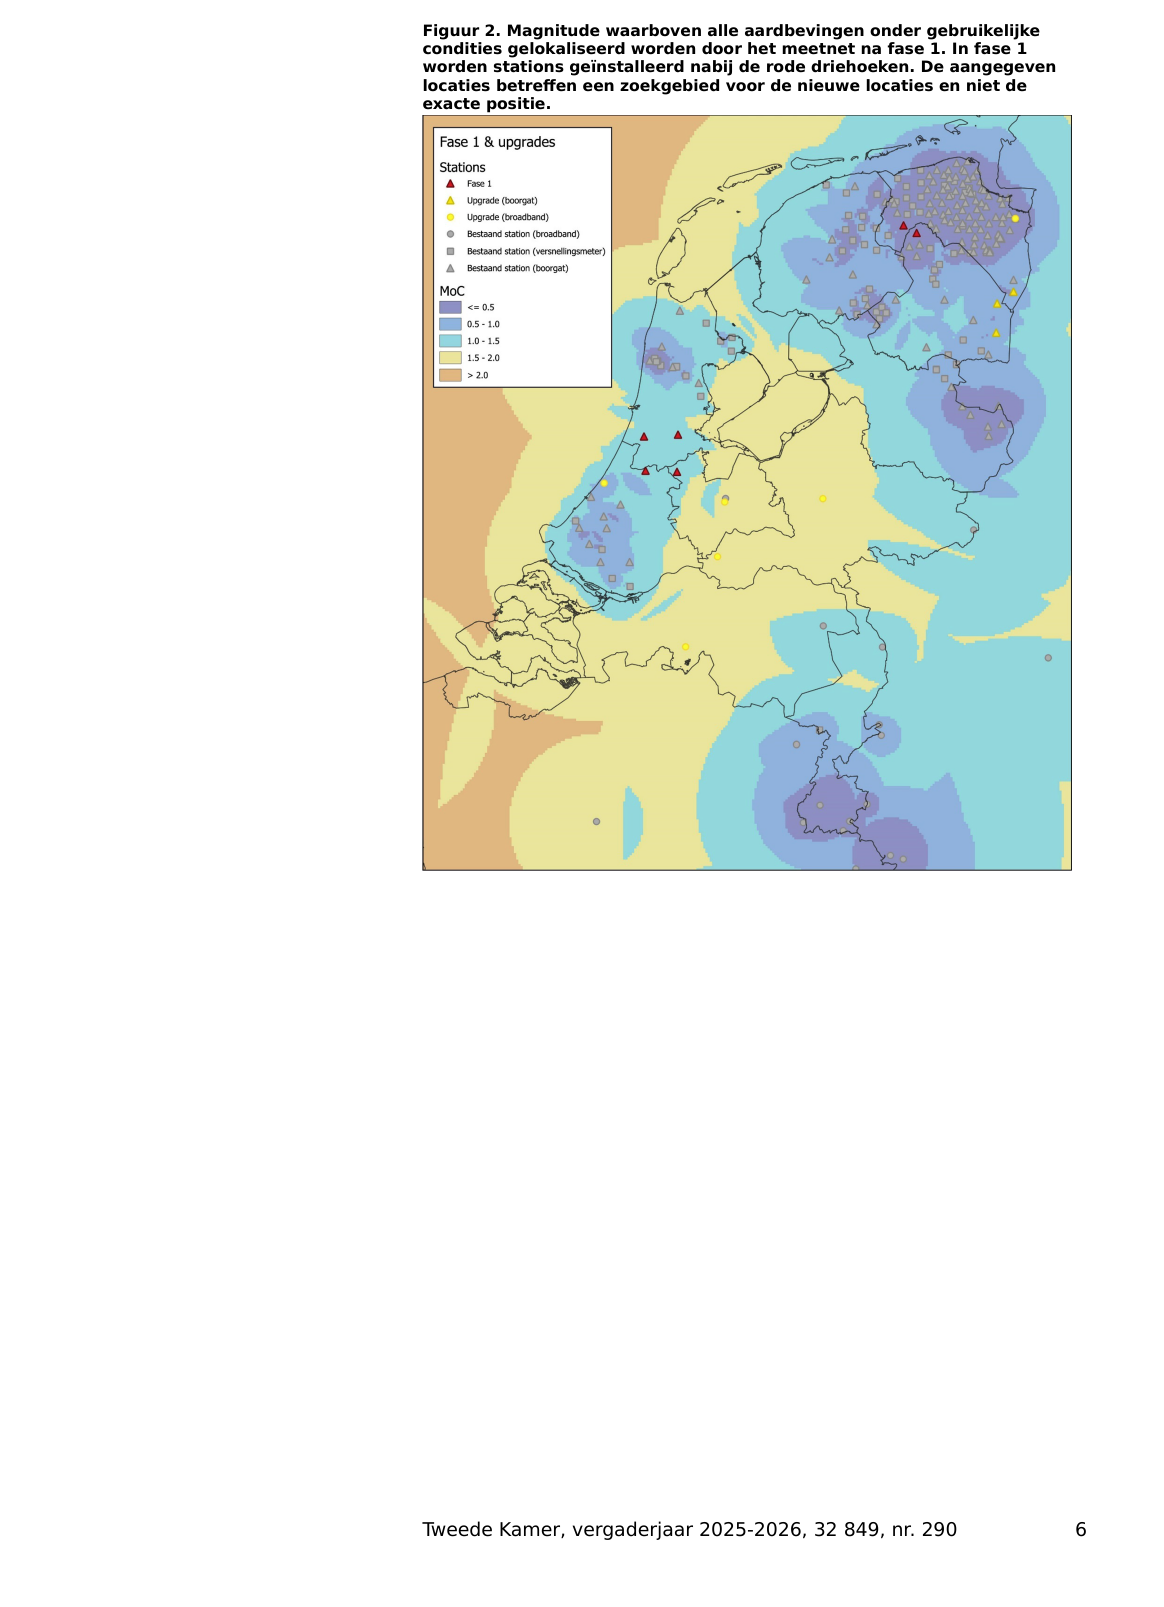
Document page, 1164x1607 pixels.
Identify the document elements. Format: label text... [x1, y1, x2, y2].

picture [422, 115, 1072, 871]
text Figuur 2. Magnitude waarboven alle aardbevingen onder gebruikelijke condities gelokaliseerd worden door het meetnet na fase 1. In fase 1 worden stations geïnstalleerd nabij de rode driehoeken. De aangegeven locaties betreffen een zoekgebied voor de nieuwe locaties en niet de exacte positie. [422, 22, 1072, 113]
